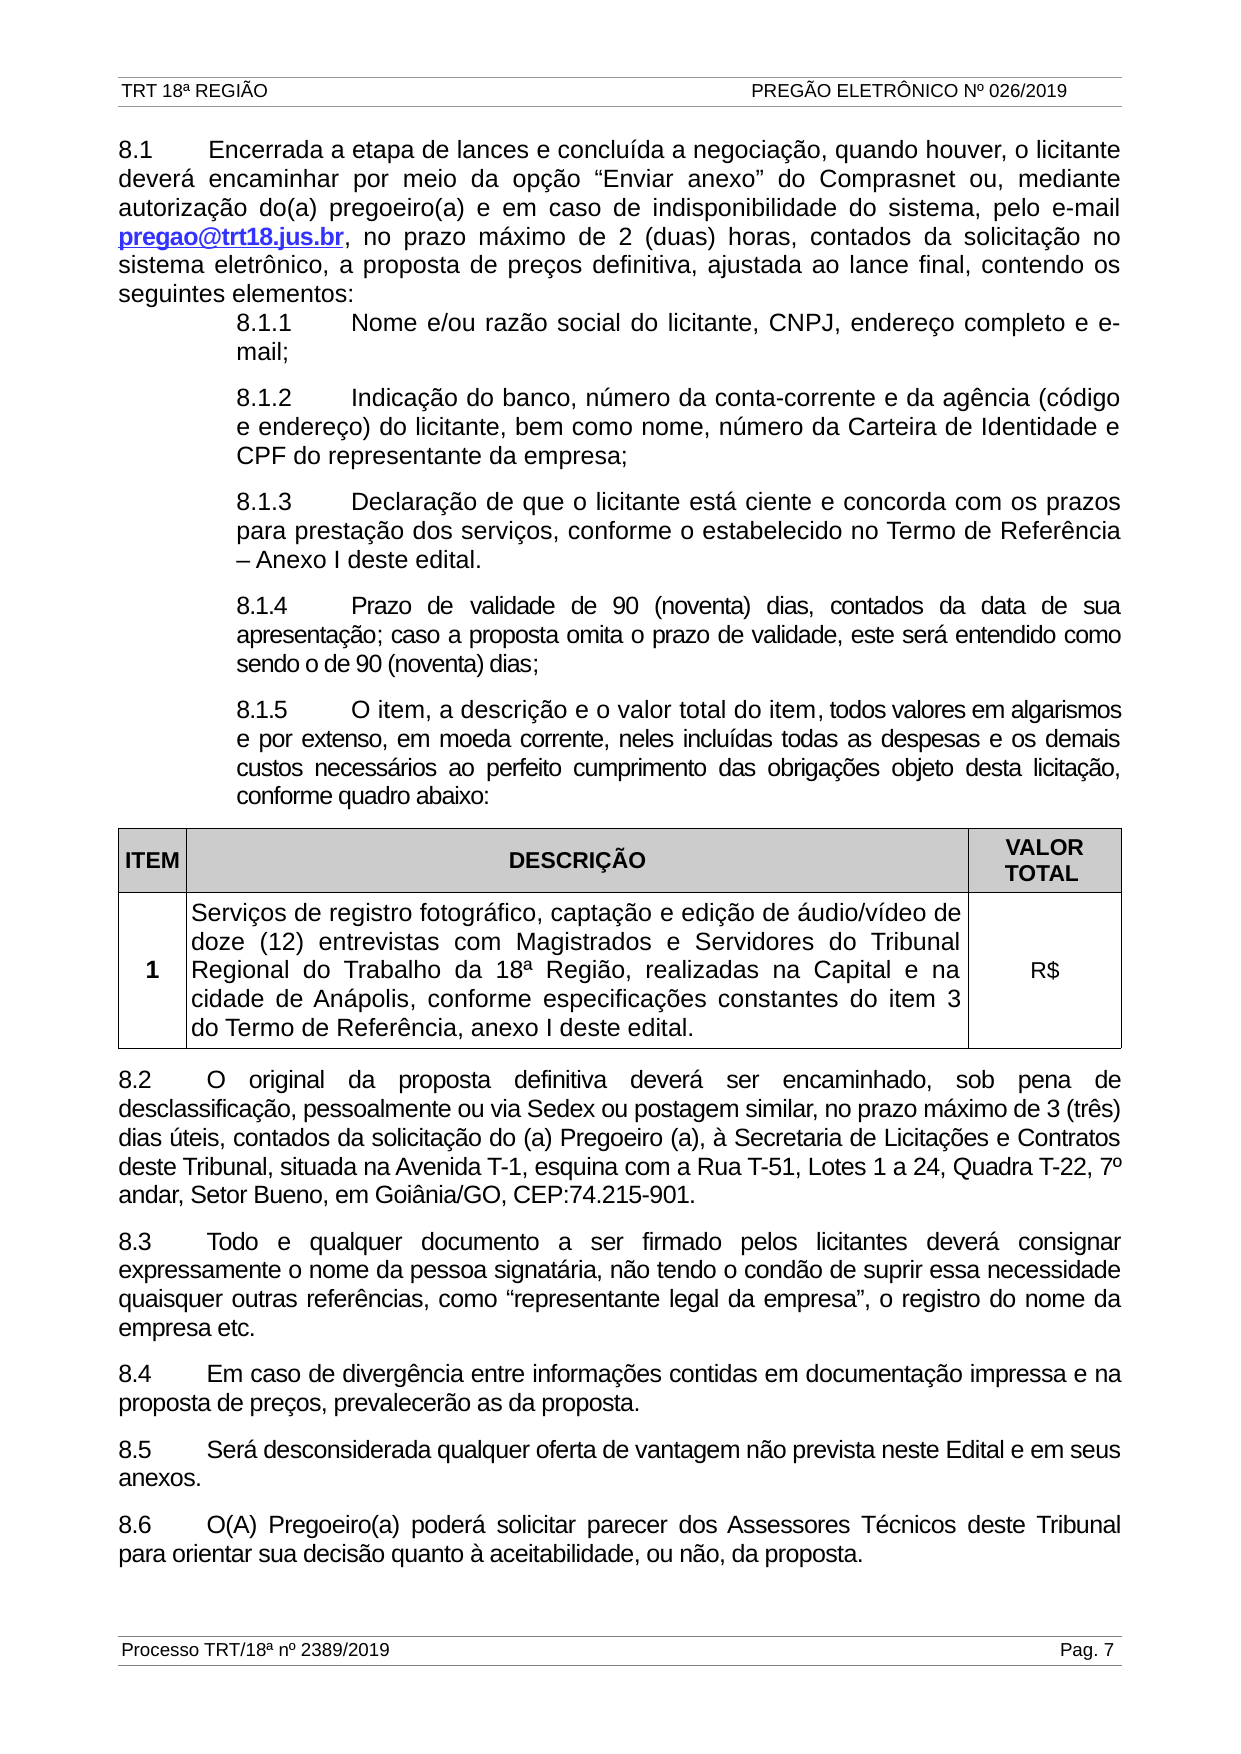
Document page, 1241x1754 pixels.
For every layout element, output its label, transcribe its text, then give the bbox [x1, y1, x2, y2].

text 8.1 Encerrada a etapa de lances e concluída a negociação, quando houver, o licitante deverá encaminhar por meio da opção “Enviar anexo” do Comprasnet ou, mediante autorização do(a) pregoeiro(a) e em caso de indisponibilidade do sistema, pelo e-mail pregao@trt18.jus.br, no prazo máximo de 2 (duas) horas, contados da solicitação no sistema eletrônico, a proposta de preços definitiva, ajustada ao lance final, contendo os seguintes elementos: [118, 136, 1122, 308]
table_header VALOR TOTAL [969, 829, 1121, 892]
table_header DESCRIÇÃO [187, 829, 968, 892]
text 8.1.2 Indicação do banco, número da conta-corrente e da agência (código e endereço) do licitante, bem como nome, número da Carteira de Identidade e CPF do representante da empresa; [236, 383, 1122, 469]
list 8.6 O(A) Pregoeiro(a) poderá solicitar parecer dos Assessores Técnicos deste Tribunal para orientar sua decisão quanto à aceitabilidade, ou não, da proposta. [118, 1510, 1122, 1567]
list 8.1.3 Declaração de que o licitante está ciente e concorda com os prazos para prestação dos serviços, conforme o estabelecido no Termo de Referência – Anexo I deste edital. [236, 487, 1122, 573]
list 8.1.5 O item, a descrição e o valor total do item, todos valores em algarismos e por extenso, em moeda corrente, neles incluídas todas as despesas e os demais custos necessários ao perfeito cumprimento das obrigações objeto desta licitação, conforme quadro abaixo: [201, 695, 1122, 810]
list 8.3 Todo e qualquer documento a ser firmado pelos licitantes deverá consignar expressamente o nome da pessoa signatária, não tendo o condão de suprir essa necessidade quaisquer outras referências, como “representante legal da empresa”, o registro do nome da empresa etc. [118, 1227, 1122, 1342]
table_cell 1 [119, 893, 186, 1047]
table_cell R$ [969, 893, 1121, 1047]
list 8.5 Será desconsiderada qualquer oferta de vantagem não prevista neste Edital e em seus anexos. [118, 1434, 1122, 1492]
text 8.1.1 Nome e/ou razão social do licitante, CNPJ, endereço completo e e-mail; [236, 308, 1122, 366]
list 8.2 O original da proposta definitiva deverá ser encaminhado, sob pena de desclassificação, pessoalmente ou via Sedex ou postagem similar, no prazo máximo de 3 (três) dias úteis, contados da solicitação do (a) Pregoeiro (a), à Secretaria de Licitações e Contratos deste Tribunal, situada na Avenida T-1, esquina com a Rua T-51, Lotes 1 a 24, Quadra T-22, 7º andar, Setor Bueno, em Goiânia/GO, CEP:74.215-901. [118, 1065, 1122, 1209]
list 8.1.4 Prazo de validade de 90 (noventa) dias, contados da data de sua apresentação; caso a proposta omita o prazo de validade, este será entendido como sendo o de 90 (noventa) dias; [236, 591, 1122, 677]
list 8.4 Em caso de divergência entre informações contidas em documentação impressa e na proposta de preços, prevalecerão as da proposta. [118, 1359, 1122, 1417]
table_cell Serviços de registro fotográfico, captação e edição de áudio/vídeo de doze (12) entrevistas com Magistrados e Servidores do Tribunal Regional do Trabalho da 18ª Região, realizadas na Capital e na cidade de Anápolis, conforme especificações constantes do item 3 do Termo de Referência, anexo I deste edital. [187, 893, 968, 1047]
table_header ITEM [119, 829, 186, 892]
